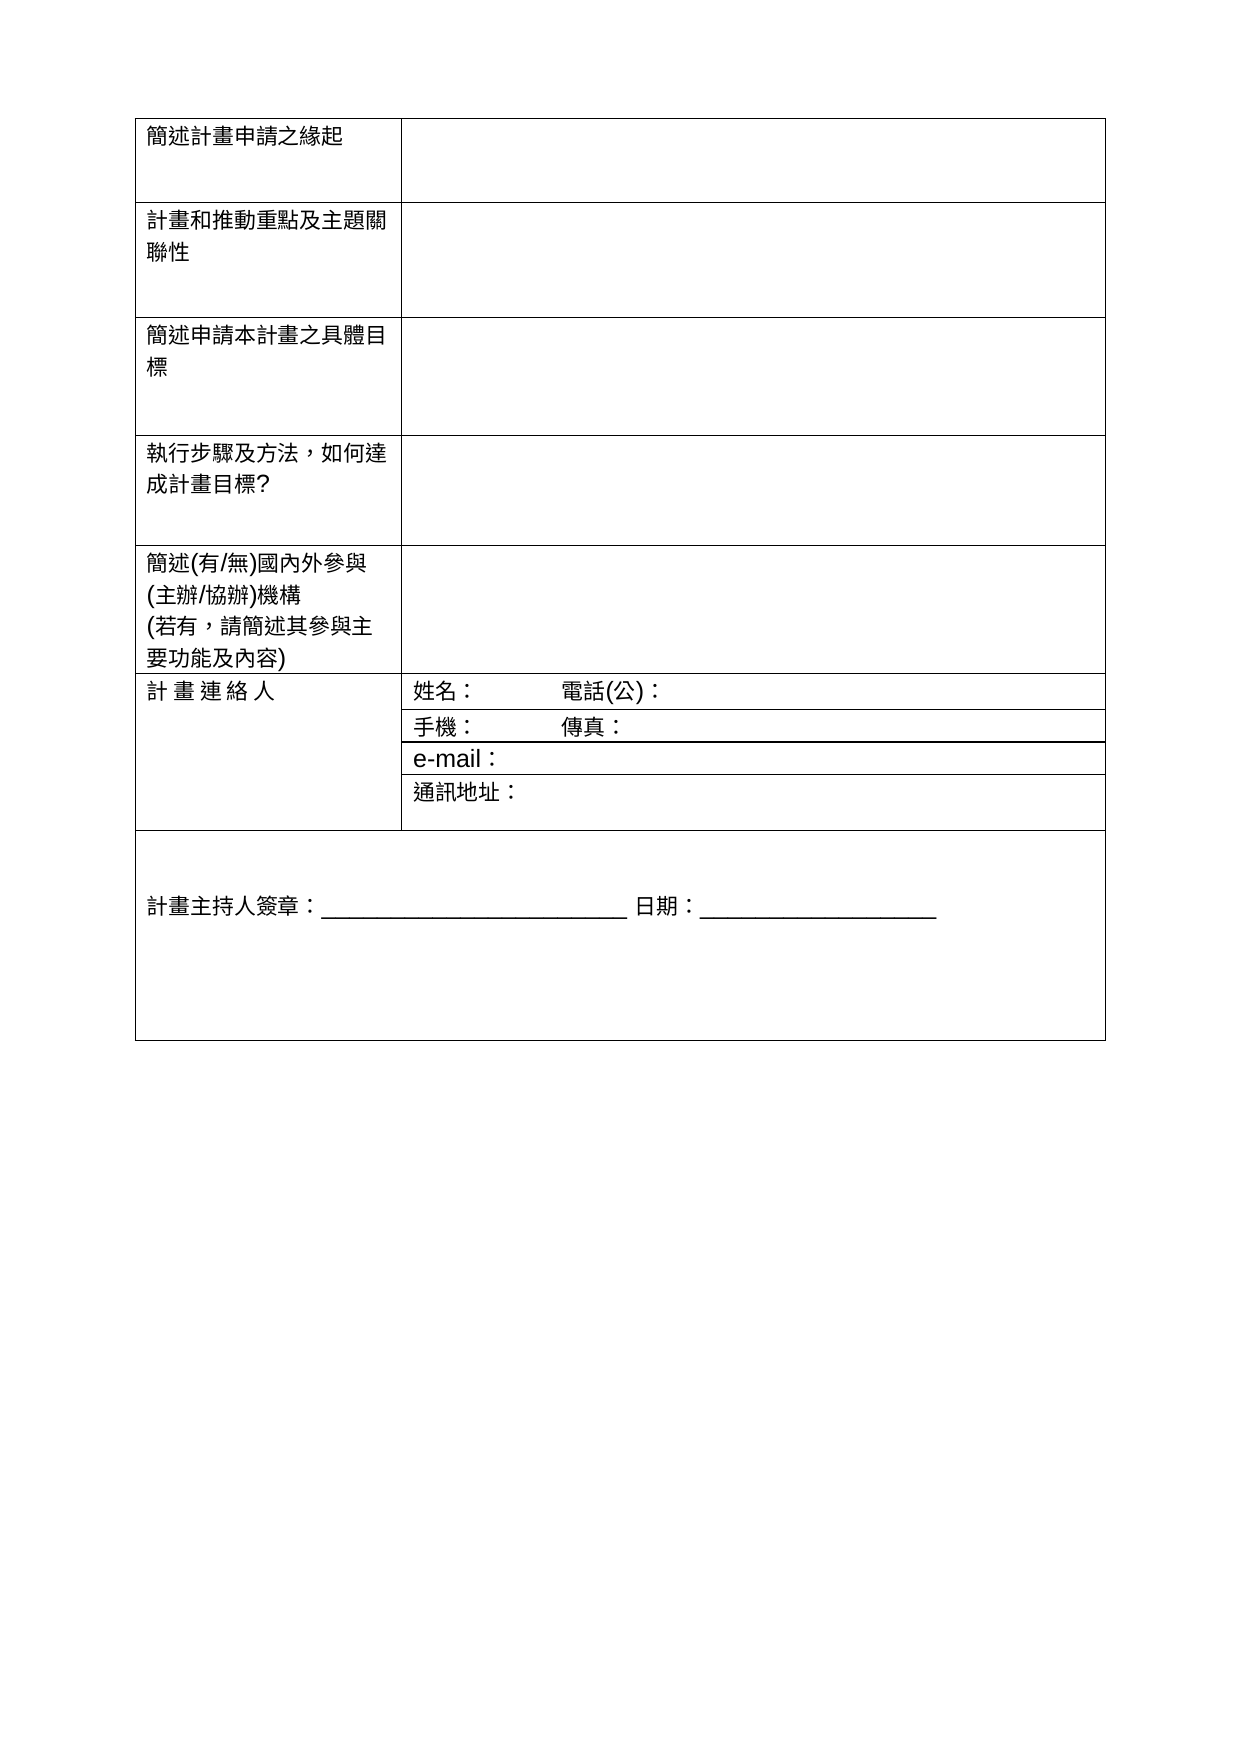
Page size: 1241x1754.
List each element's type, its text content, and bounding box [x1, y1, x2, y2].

table_cell [402, 318, 1105, 434]
table_cell 執行步驟及方法，如何達成計畫目標? [136, 436, 401, 545]
table_cell 簡述申請本計畫之具體目標 [136, 318, 401, 434]
table_cell 計 畫 連 絡 人 [136, 674, 401, 830]
table_cell [402, 119, 1105, 202]
table_cell 簡述計畫申請之緣起 [136, 119, 401, 202]
table_cell [402, 436, 1105, 545]
table_cell [402, 546, 1105, 673]
table_cell 通訊地址： [402, 775, 1105, 830]
table_cell 姓名： 電話(公)： [402, 674, 1105, 708]
table_cell e-mail： [402, 743, 1105, 774]
table_cell 計畫和推動重點及主題關聯性 [136, 203, 401, 317]
table_cell 計畫主持人簽章：______________________ 日期：_________________ [136, 831, 1105, 1039]
table_cell [402, 203, 1105, 317]
table_cell 手機： 傳真： [402, 710, 1105, 741]
table_cell 簡述(有/無)國內外參與(主辦/協辦)機構 (若有，請簡述其參與主要功能及內容) [136, 546, 401, 673]
